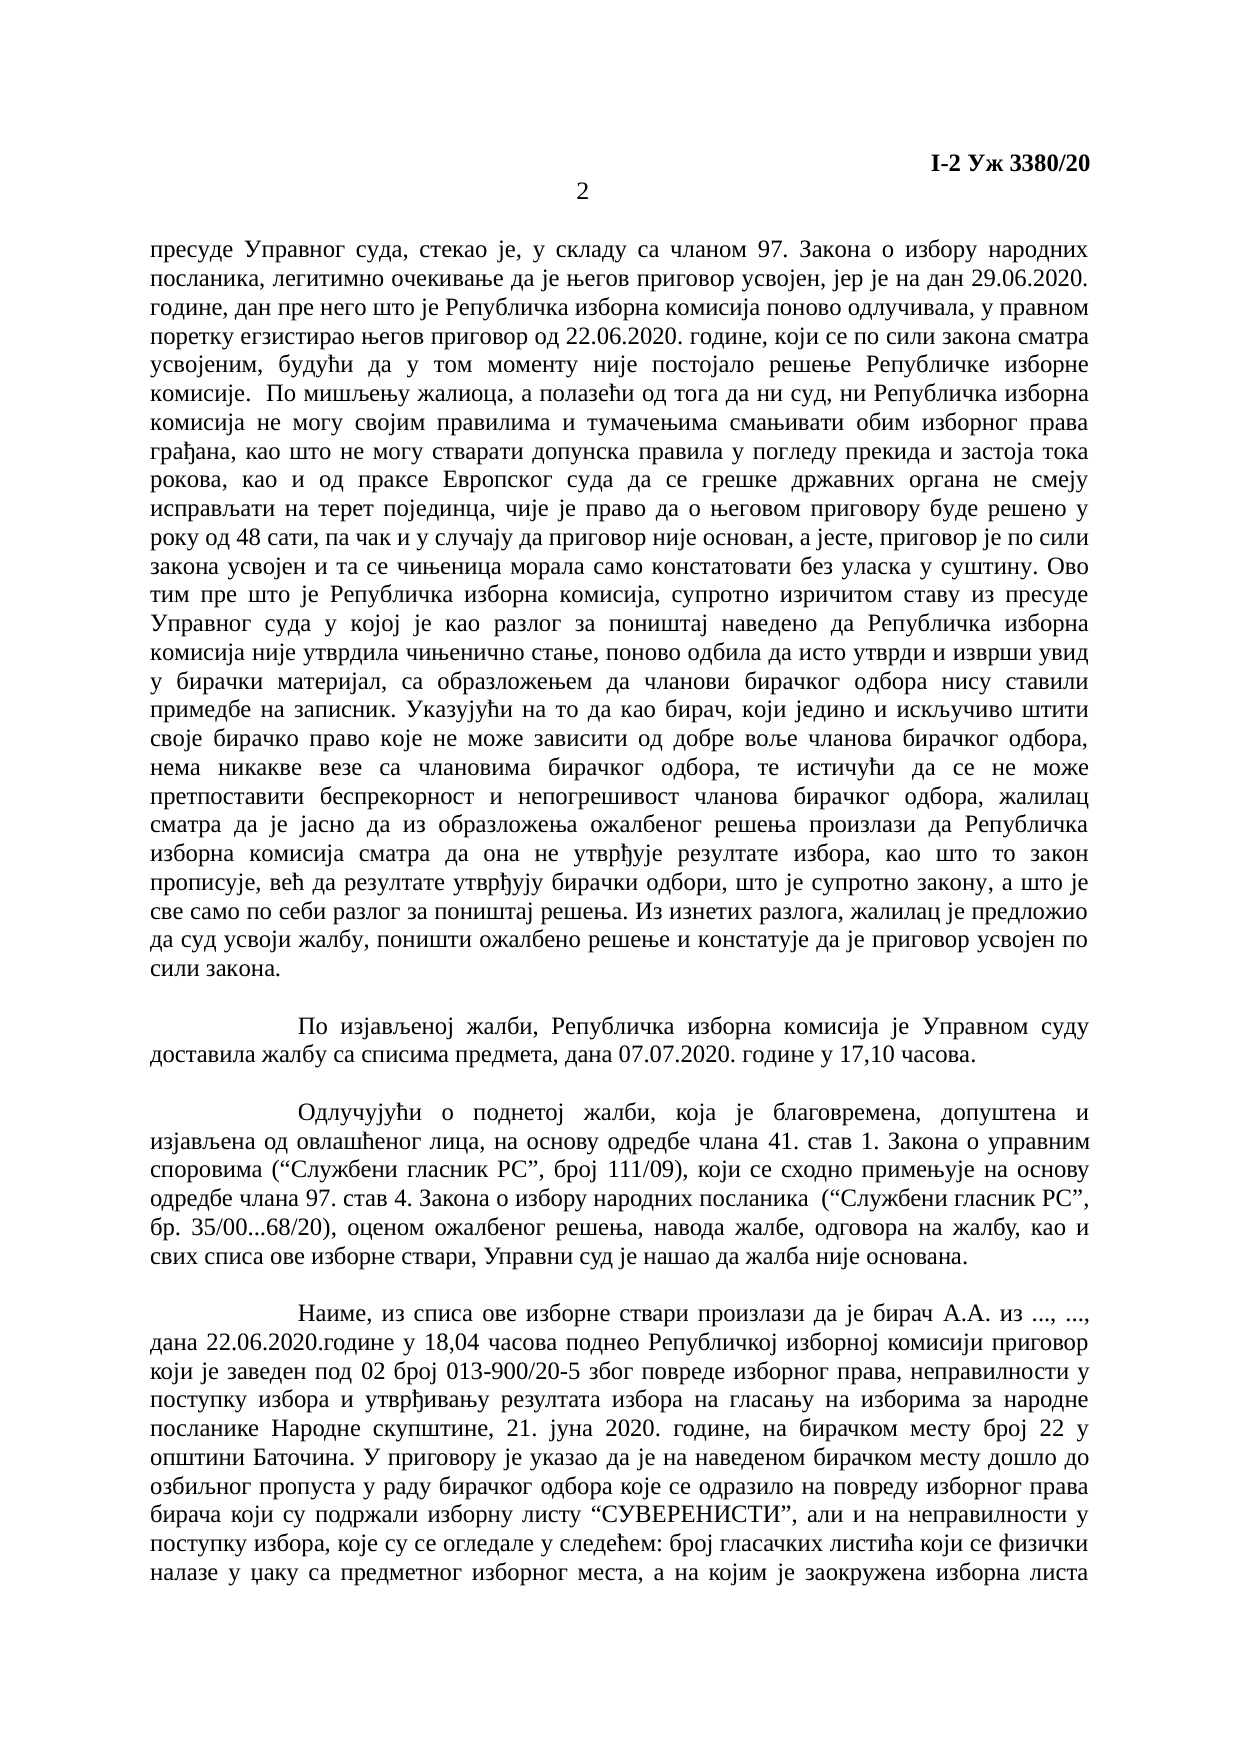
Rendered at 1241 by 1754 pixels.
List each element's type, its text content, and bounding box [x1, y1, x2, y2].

text По изјављеној жалби, Републичка изборна комисија је Управном суду доставила жалбу са списима предмета, дана 07.07.2020. године у 17,10 часова. [150, 1011, 1090, 1068]
text пресуде Управног суда, стекао је, у складу са чланом 97. Закона о избору народних посланика, легитимно очекивање да је његов приговор усвојен, јер је на дан 29.06.2020. године, дан пре него што је Републичка изборна комисија поново одлучивала, у правном поретку егзистирао његов приговор од 22.06.2020. године, који се по сили закона сматра усвојеним, будући да у том моменту није постојало решење Републичке изборне комисије. По мишљењу жалиоца, а полазећи од тога да ни суд, ни Републичка изборна комисија не могу својим правилима и тумачењима смањивати обим изборног права грађана, као што не могу стварати допунска правила у погледу прекида и застоја тока рокова, као и од праксе Европског суда да се грешке државних органа не смеју исправљати на терет појединца, чије је право да о његовом приговору буде решено у року од 48 сати, па чак и у случају да приговор није основан, а јесте, приговор је по сили закона усвојен и та се чињеница морала само констатовати без уласка у суштину. Ово тим пре што је Републичка изборна комисија, супротно изричитом ставу из пресуде Управног суда у којој је као разлог за поништај наведено да Републичка изборна комисија није утврдила чињенично стање, поново одбила да исто утврди и изврши увид у бирачки материјал, са образложењем да чланови бирачког одбора нису ставили примедбе на записник. Указујући на то да као бирач, који једино и искључиво штити своје бирачко право које не може зависити од добре воље чланова бирачког одбора, нема никакве везе са члановима бирачког одбора, те истичући да се не може претпоставити беспрекорност и непогрешивост чланова бирачког одбора, жалилац сматра да је јасно да из образложења ожалбеног решења произлази да Републичка изборна комисија сматра да она не утврђује резултате избора, као што то закон прописује, већ да резултате утврђују бирачки одбори, што је супротно закону, а што је све само по себи разлог за поништај решења. Из изнетих разлога, жалилац је предложио да суд усвоји жалбу, поништи ожалбено решење и констатује да је приговор усвојен по сили закона. [150, 234, 1090, 982]
text Наиме, из списа ове изборне ствари произлази да је бирач А.А. из ..., ..., дана 22.06.2020.године у 18,04 часова поднео Републичкој изборној комисији приговор који је заведен под 02 број 013-900/20-5 због повреде изборног права, неправилности у поступку избора и утврђивању резултата избора на гласању на изборима за народне посланике Народне скупштине, 21. јуна 2020. године, на бирачком месту број 22 у општини Баточина. У приговору је указао да је на наведеном бирачком месту дошло до озбиљног пропуста у раду бирачког одбора које се одразило на повреду изборног права бирача који су подржали изборну листу “СУВЕРЕНИСТИ”, али и на неправилности у поступку избора, које су се огледале у следећем: број гласачких листића који се физички налазе у џаку са предметног изборног места, а на којим је заокружена изборна листа [150, 1298, 1090, 1586]
text Одлучујући о поднетој жалби, која је благовремена, допуштена и изјављена од овлашћеног лица, на основу одредбе члана 41. став 1. Закона о управним споровима (“Службени гласник РС”, број 111/09), који се сходно примењује на основу одредбе члана 97. став 4. Закона о избору народних посланика (“Службени гласник РС”, бр. 35/00...68/20), оценом ожалбеног решења, навода жалбе, одговора на жалбу, као и свих списа ове изборне ствари, Управни суд је нашао да жалба није основана. [150, 1097, 1090, 1269]
